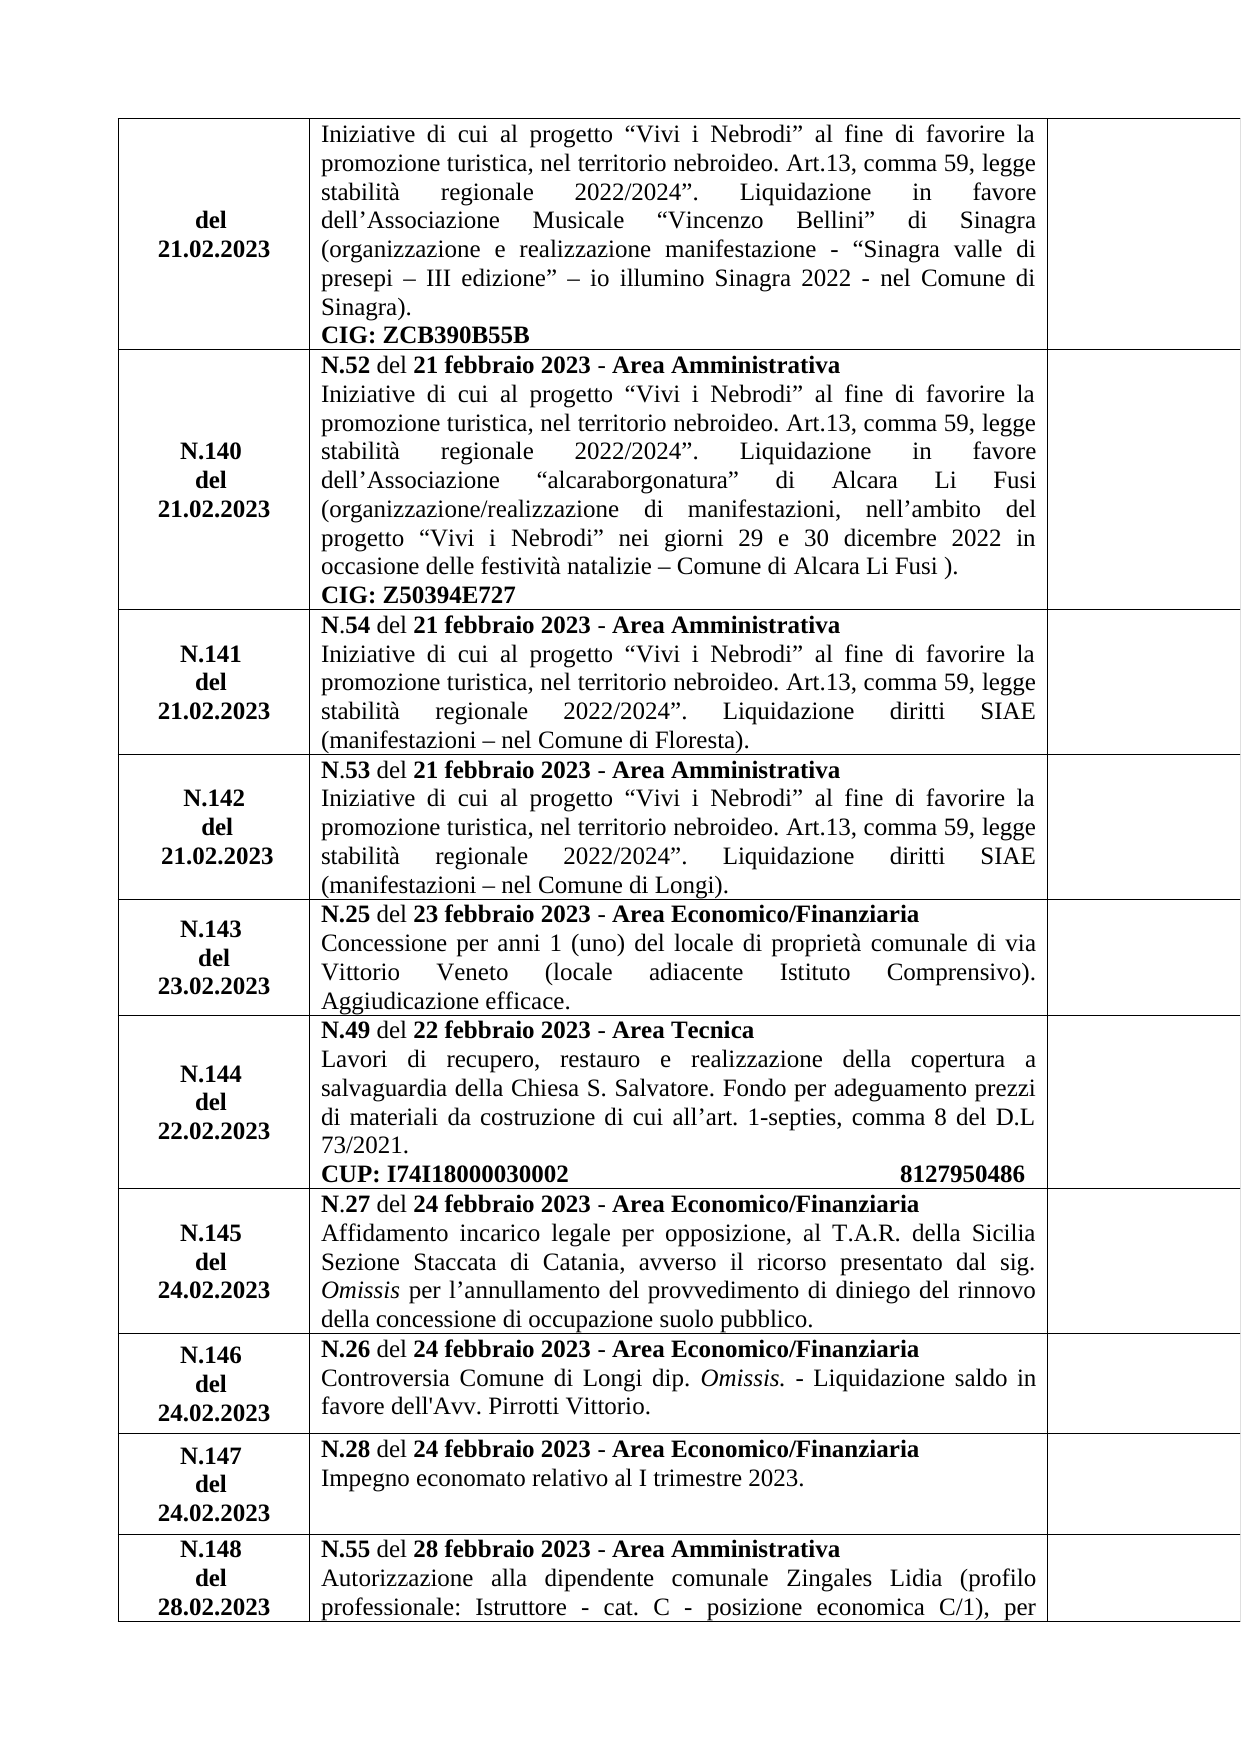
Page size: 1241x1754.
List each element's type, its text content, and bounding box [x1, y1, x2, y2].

table_cell [1048, 1016, 1240, 1188]
table_cell N.55 del 28 febbraio 2023 - Area Amministrativa Autorizzazione alla dipendente comunale Zingales Lidia (profilo professionale: Istruttore - cat. C - posizione economica C/1), per [310, 1535, 1047, 1621]
table_cell N.143 del 23.02.2023 [119, 900, 309, 1014]
table_cell N.146 del 24.02.2023 [119, 1334, 309, 1433]
table_cell N.52 del 21 febbraio 2023 - Area Amministrativa Iniziative di cui al progetto “Vivi i Nebrodi” al fine di favorire la promozione turistica, nel territorio nebroideo. Art.13, comma 59, legge stabilità regionale 2022/2024”. Liquidazione in favore dell’Associazione “alcaraborgonatura” di Alcara Li Fusi (organizzazione/realizzazione di manifestazioni, nell’ambito del progetto “Vivi i Nebrodi” nei giorni 29 e 30 dicembre 2022 in occasione delle festività natalizie – Comune di Alcara Li Fusi ). CIG: Z50394E727 [310, 350, 1047, 609]
table_cell N.53 del 21 febbraio 2023 - Area Amministrativa Iniziative di cui al progetto “Vivi i Nebrodi” al fine di favorire la promozione turistica, nel territorio nebroideo. Art.13, comma 59, legge stabilità regionale 2022/2024”. Liquidazione diritti SIAE (manifestazioni – nel Comune di Longi). [310, 755, 1047, 898]
table_cell N.144 del 22.02.2023 [119, 1016, 309, 1188]
table_cell N.27 del 24 febbraio 2023 - Area Economico/Finanziaria Affidamento incarico legale per opposizione, al T.A.R. della Sicilia Sezione Staccata di Catania, avverso il ricorso presentato dal sig. Omissis per l’annullamento del provvedimento di diniego del rinnovo della concessione di occupazione suolo pubblico. [310, 1189, 1047, 1333]
table_cell Iniziative di cui al progetto “Vivi i Nebrodi” al fine di favorire la promozione turistica, nel territorio nebroideo. Art.13, comma 59, legge stabilità regionale 2022/2024”. Liquidazione in favore dell’Associazione Musicale “Vincenzo Bellini” di Sinagra (organizzazione e realizzazione manifestazione - “Sinagra valle di presepi – III edizione” – io illumino Sinagra 2022 - nel Comune di Sinagra). CIG: ZCB390B55B [310, 119, 1047, 349]
table_cell N.147 del 24.02.2023 [119, 1434, 309, 1533]
table_cell N.142 del 21.02.2023 [119, 755, 309, 898]
table_cell [1048, 610, 1240, 754]
table_cell N.28 del 24 febbraio 2023 - Area Economico/Finanziaria Impegno economato relativo al I trimestre 2023. [310, 1434, 1047, 1533]
table_cell [1048, 1434, 1240, 1533]
table_cell [1048, 350, 1240, 609]
table_cell N.49 del 22 febbraio 2023 - Area Tecnica Lavori di recupero, restauro e realizzazione della copertura a salvaguardia della Chiesa S. Salvatore. Fondo per adeguamento prezzi di materiali da costruzione di cui all’art. 1-septies, comma 8 del D.L 73/2021. CUP: I74I18000030002 8127950486 [310, 1016, 1047, 1188]
table_cell N.25 del 23 febbraio 2023 - Area Economico/Finanziaria Concessione per anni 1 (uno) del locale di proprietà comunale di via Vittorio Veneto (locale adiacente Istituto Comprensivo). Aggiudicazione efficace. [310, 900, 1047, 1014]
table_cell N.54 del 21 febbraio 2023 - Area Amministrativa Iniziative di cui al progetto “Vivi i Nebrodi” al fine di favorire la promozione turistica, nel territorio nebroideo. Art.13, comma 59, legge stabilità regionale 2022/2024”. Liquidazione diritti SIAE (manifestazioni – nel Comune di Floresta). [310, 610, 1047, 754]
table_cell N.26 del 24 febbraio 2023 - Area Economico/Finanziaria Controversia Comune di Longi dip. Omissis. - Liquidazione saldo in favore dell'Avv. Pirrotti Vittorio. [310, 1334, 1047, 1433]
table_cell [1048, 1535, 1240, 1621]
table_cell N.148 del 28.02.2023 [119, 1535, 309, 1621]
table_cell [1048, 755, 1240, 898]
table_cell [1048, 1189, 1240, 1333]
table_cell [1048, 900, 1240, 1014]
table_cell [1048, 119, 1240, 349]
table_cell del 21.02.2023 [119, 119, 309, 349]
table_cell N.140 del 21.02.2023 [119, 350, 309, 609]
table_cell N.141 del 21.02.2023 [119, 610, 309, 754]
table_cell N.145 del 24.02.2023 [119, 1189, 309, 1333]
table_cell [1048, 1334, 1240, 1433]
